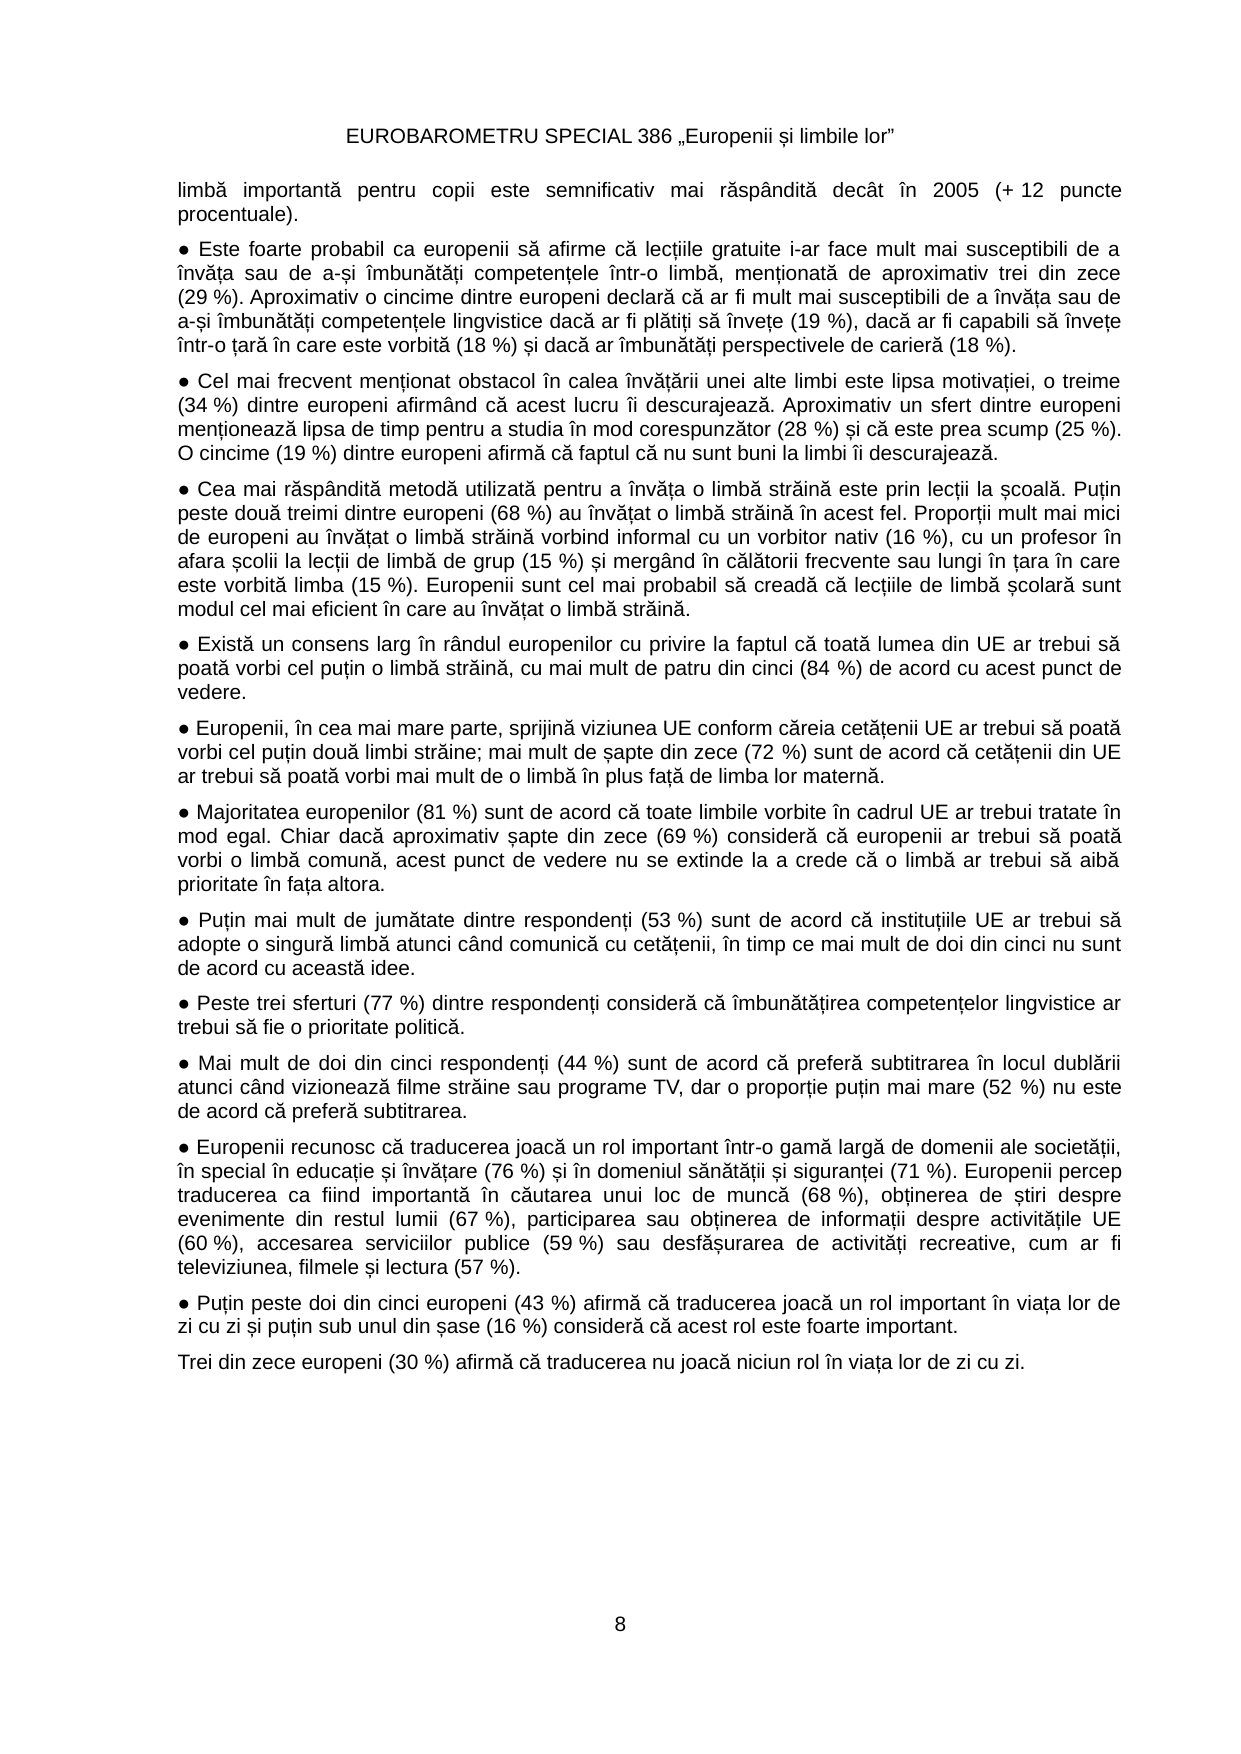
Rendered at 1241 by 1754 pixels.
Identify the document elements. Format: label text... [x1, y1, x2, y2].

text limbă importantă pentru copii este semnificativ mai răspândită decât în 2005 (+ 12 puncte procentuale). [177, 177, 1122, 225]
text ● Europenii, în cea mai mare parte, sprijină viziunea UE conform căreia cetățenii UE ar trebui să poată vorbi cel puțin două limbi străine; mai mult de șapte din zece (72 %) sunt de acord că cetățenii din UE ar trebui să poată vorbi mai mult de o limbă în plus față de limba lor maternă. [177, 716, 1122, 788]
text ● Cea mai răspândită metodă utilizată pentru a învăța o limbă străină este prin lecții la școală. Puțin peste două treimi dintre europeni (68 %) au învățat o limbă străină în acest fel. Proporții mult mai mici de europeni au învățat o limbă străină vorbind informal cu un vorbitor nativ (16 %), cu un profesor în afara școlii la lecții de limbă de grup (15 %) și mergând în călătorii frecvente sau lungi în țara în care este vorbită limba (15 %). Europenii sunt cel mai probabil să creadă că lecțiile de limbă școlară sunt modul cel mai eficient în care au învățat o limbă străină. [177, 477, 1122, 620]
text ● Majoritatea europenilor (81 %) sunt de acord că toate limbile vorbite în cadrul UE ar trebui tratate în mod egal. Chiar dacă aproximativ șapte din zece (69 %) consideră că europenii ar trebui să poată vorbi o limbă comună, acest punct de vedere nu se extinde la a crede că o limbă ar trebui să aibă prioritate în fața altora. [177, 800, 1122, 896]
text ● Europenii recunosc că traducerea joacă un rol important într-o gamă largă de domenii ale societății, în special în educație și învățare (76 %) și în domeniul sănătății și siguranței (71 %). Europenii percep traducerea ca fiind importantă în căutarea unui loc de muncă (68 %), obținerea de știri despre evenimente din restul lumii (67 %), participarea sau obținerea de informații despre activitățile UE (60 %), accesarea serviciilor publice (59 %) sau desfășurarea de activități recreative, cum ar fi televiziunea, filmele și lectura (57 %). [177, 1135, 1122, 1278]
text ● Puțin peste doi din cinci europeni (43 %) afirmă că traducerea joacă un rol important în viața lor de zi cu zi și puțin sub unul din șase (16 %) consideră că acest rol este foarte important. [177, 1290, 1122, 1338]
text ● Cel mai frecvent menționat obstacol în calea învățării unei alte limbi este lipsa motivației, o treime (34 %) dintre europeni afirmând că acest lucru îi descurajează. Aproximativ un sfert dintre europeni menționează lipsa de timp pentru a studia în mod corespunzător (28 %) și că este prea scump (25 %). O cincime (19 %) dintre europeni afirmă că faptul că nu sunt buni la limbi îi descurajează. [177, 369, 1122, 465]
text ● Există un consens larg în rândul europenilor cu privire la faptul că toată lumea din UE ar trebui să poată vorbi cel puțin o limbă străină, cu mai mult de patru din cinci (84 %) de acord cu acest punct de vedere. [177, 632, 1122, 704]
text Trei din zece europeni (30 %) afirmă că traducerea nu joacă niciun rol în viața lor de zi cu zi. [177, 1350, 1122, 1374]
text ● Este foarte probabil ca europenii să afirme că lecțiile gratuite i-ar face mult mai susceptibili de a învăța sau de a-și îmbunătăți competențele într-o limbă, menționată de aproximativ trei din zece (29 %). Aproximativ o cincime dintre europeni declară că ar fi mult mai susceptibili de a învăța sau de a-și îmbunătăți competențele lingvistice dacă ar fi plătiți să învețe (19 %), dacă ar fi capabili să învețe într-o țară în care este vorbită (18 %) și dacă ar îmbunătăți perspectivele de carieră (18 %). [177, 237, 1122, 357]
text ● Peste trei sferturi (77 %) dintre respondenți consideră că îmbunătățirea competențelor lingvistice ar trebui să fie o prioritate politică. [177, 991, 1122, 1039]
text ● Puțin mai mult de jumătate dintre respondenți (53 %) sunt de acord că instituțiile UE ar trebui să adopte o singură limbă atunci când comunică cu cetățenii, în timp ce mai mult de doi din cinci nu sunt de acord cu această idee. [177, 907, 1122, 979]
text ● Mai mult de doi din cinci respondenți (44 %) sunt de acord că preferă subtitrarea în locul dublării atunci când vizionează filme străine sau programe TV, dar o proporție puțin mai mare (52 %) nu este de acord că preferă subtitrarea. [177, 1051, 1122, 1123]
